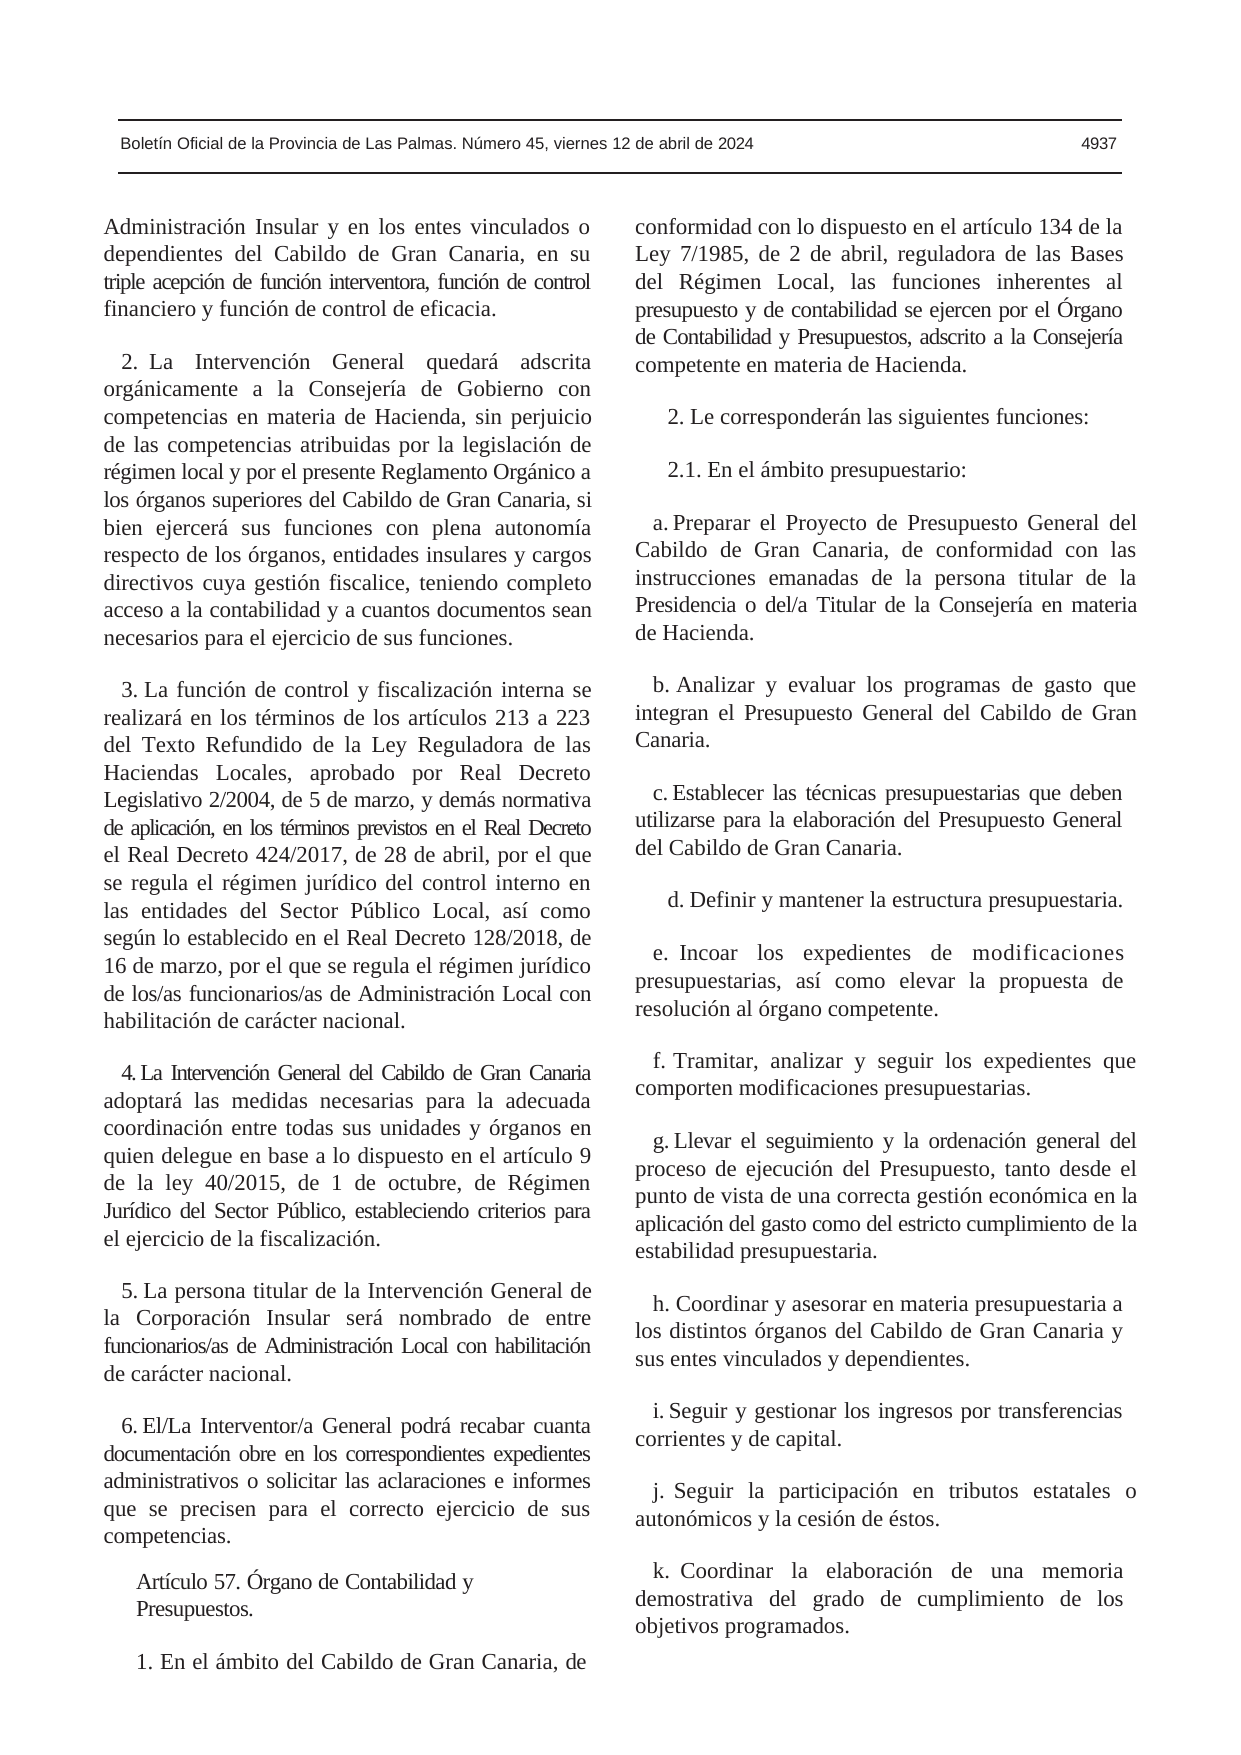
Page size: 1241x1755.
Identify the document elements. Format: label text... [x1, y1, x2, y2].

list La persona titular de la Intervención General de la Corporación Insular será nombrado de entre funcionarios/as de Administración Local con habilitación de carácter nacional. [103, 1277, 592, 1386]
list Definir y mantener la estructura presupuestaria. [667, 886, 1137, 913]
list En el ámbito presupuestario: [667, 456, 1137, 482]
text Administración Insular y en los entes vinculados o dependientes del Cabildo de Gran Canaria, en su triple acepción de función interventora, función de control financiero y función de control de eficacia. [103, 213, 591, 322]
list Establecer las técnicas presupuestarias que deben utilizarse para la elaboración del Presupuesto General del Cabildo de Gran Canaria. [635, 779, 1123, 860]
text Artículo 57. Órgano de Contabilidad y Presupuestos. [136, 1568, 596, 1621]
list Coordinar y asesorar en materia presupuestaria a los distintos órganos del Cabildo de Gran Canaria y sus entes vinculados y dependientes. [635, 1289, 1123, 1371]
list El/La Interventor/a General podrá recabar cuanta documentación obre en los correspondientes expedientes administrativos o solicitar las aclaraciones e informes que se precisen para el correcto ejercicio de sus competencias. [103, 1412, 591, 1549]
list Le corresponderán las siguientes funciones: [667, 403, 1137, 429]
list La función de control y fiscalización interna se realizará en los términos de los artículos 213 a 223 del Texto Refundido de la Ley Reguladora de las Haciendas Locales, aprobado por Real Decreto Legislativo 2/2004, de 5 de marzo, y demás normativa de aplicación, en los términos previstos en el Real Decreto el Real Decreto 424/2017, de 28 de abril, por el que se regula el régimen jurídico del control interno en las entidades del Sector Público Local, así como según lo establecido en el Real Decreto 128/2018, de 16 de marzo, por el que se regula el régimen jurídico de los/as funcionarios/as de Administración Local con habilitación de carácter nacional. [103, 676, 592, 1033]
list Llevar el seguimiento y la ordenación general del proceso de ejecución del Presupuesto, tanto desde el punto de vista de una correcta gestión económica en la aplicación del gasto como del estricto cumplimiento de la estabilidad presupuestaria. [635, 1127, 1137, 1264]
list Incoar los expedientes de modificaciones presupuestarias, así como elevar la propuesta de resolución al órgano competente. [635, 939, 1124, 1021]
list En el ámbito del Cabildo de Gran Canaria, de [136, 1648, 596, 1674]
list La Intervención General quedará adscrita orgánicamente a la Consejería de Gobierno con competencias en materia de Hacienda, sin perjuicio de las competencias atribuidas por la legislación de régimen local y por el presente Reglamento Orgánico a los órganos superiores del Cabildo de Gran Canaria, si bien ejercerá sus funciones con plena autonomía respecto de los órganos, entidades insulares y cargos directivos cuya gestión fiscalice, teniendo completo acceso a la contabilidad y a cuantos documentos sean necesarios para el ejercicio de sus funciones. [103, 348, 592, 650]
text conformidad con lo dispuesto en el artículo 134 de la Ley 7/1985, de 2 de abril, reguladora de las Bases del Régimen Local, las funciones inherentes al presupuesto y de contabilidad se ejercen por el Órgano de Contabilidad y Presupuestos, adscrito a la Consejería competente en materia de Hacienda. [635, 213, 1123, 377]
list Analizar y evaluar los programas de gasto que integran el Presupuesto General del Cabildo de Gran Canaria. [635, 671, 1137, 753]
list Seguir y gestionar los ingresos por transferencias corrientes y de capital. [635, 1397, 1123, 1451]
list Tramitar, analizar y seguir los expedientes que comporten modificaciones presupuestarias. [635, 1047, 1137, 1101]
list Preparar el Proyecto de Presupuesto General del Cabildo de Gran Canaria, de conformidad con las instrucciones emanadas de la persona titular de la Presidencia o del/a Titular de la Consejería en materia de Hacienda. [635, 509, 1137, 645]
list Seguir la participación en tributos estatales o autonómicos y la cesión de éstos. [635, 1477, 1137, 1531]
list Coordinar la elaboración de una memoria demostrativa del grado de cumplimiento de los objetivos programados. [635, 1557, 1124, 1639]
list La Intervención General del Cabildo de Gran Canaria adoptará las medidas necesarias para la adecuada coordinación entre todas sus unidades y órganos en quien delegue en base a lo dispuesto en el artículo 9 de la ley 40/2015, de 1 de octubre, de Régimen Jurídico del Sector Público, estableciendo criterios para el ejercicio de la fiscalización. [103, 1059, 591, 1251]
